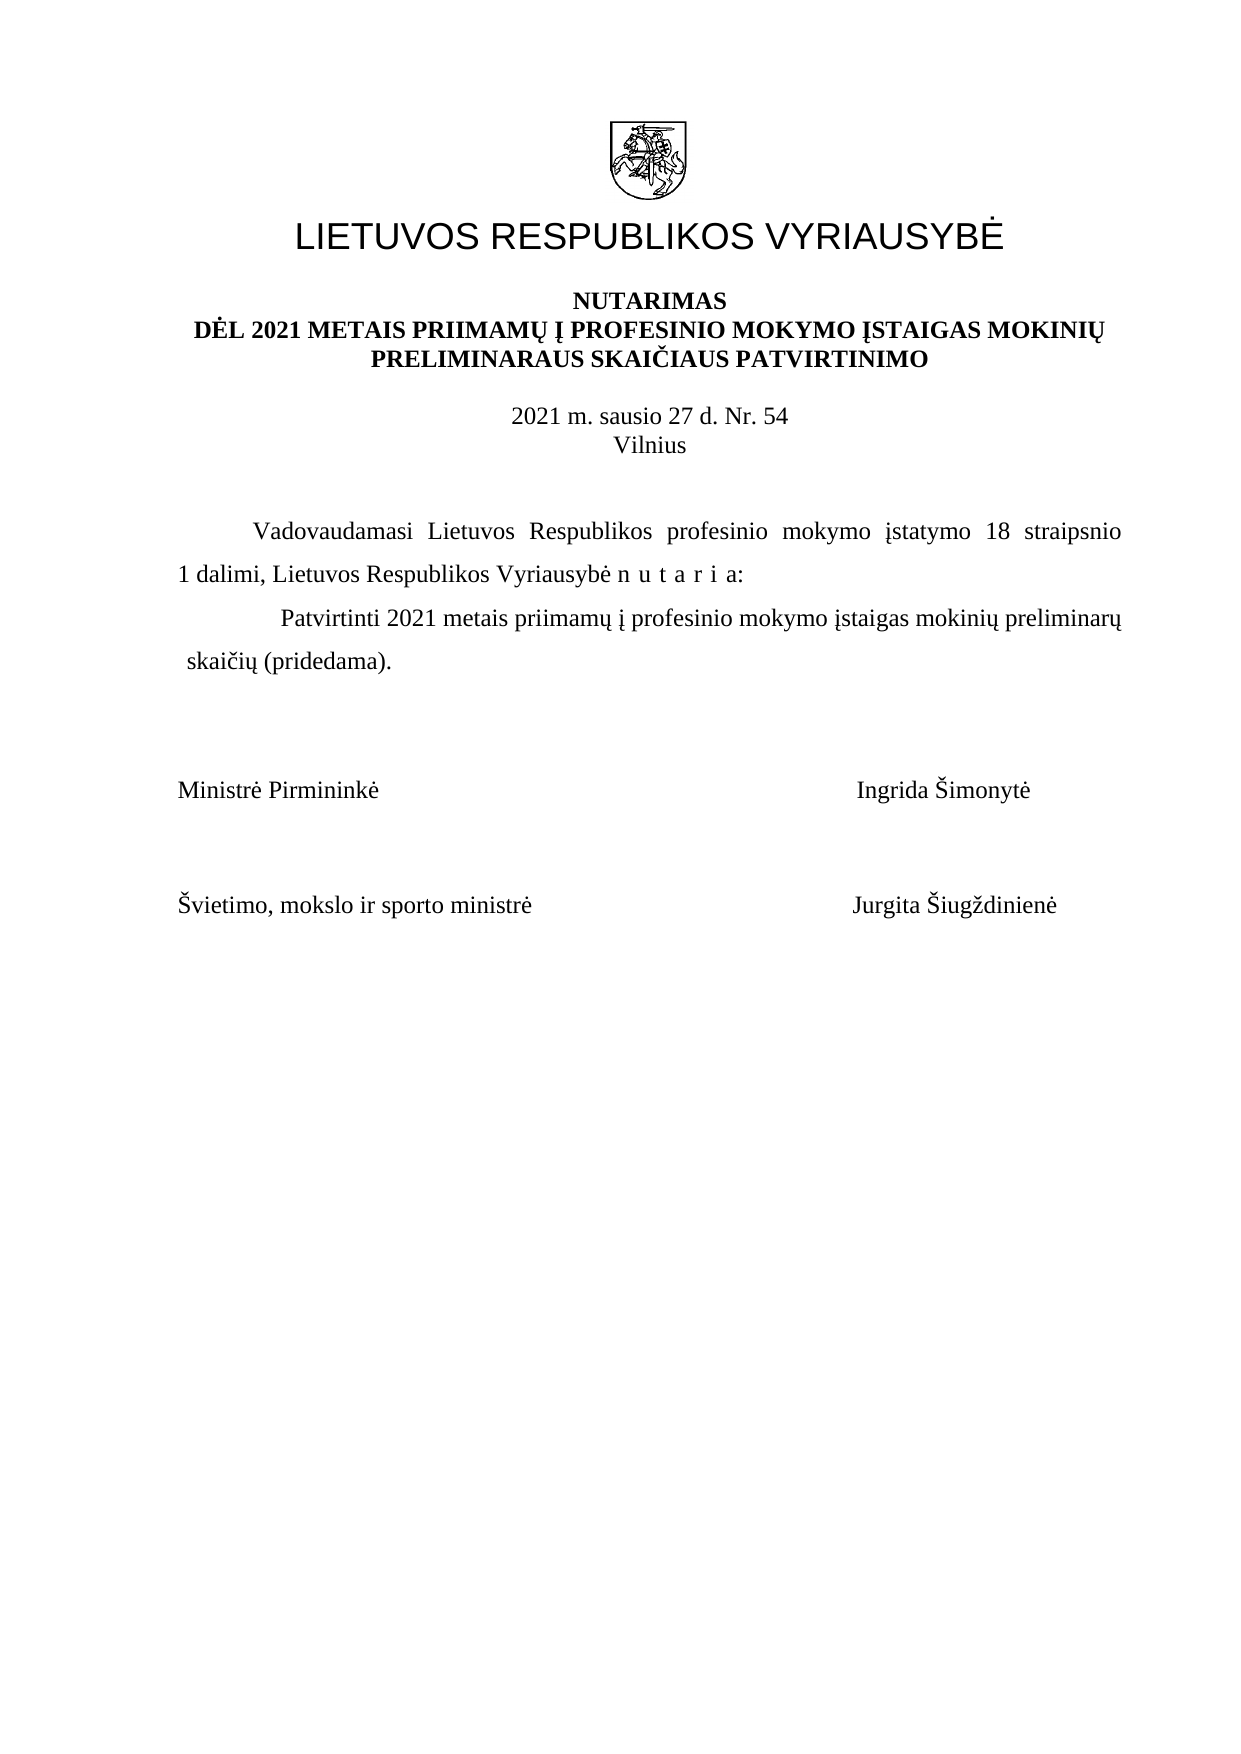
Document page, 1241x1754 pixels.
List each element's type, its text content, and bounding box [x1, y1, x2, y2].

text nutarimas [177, 286, 1122, 315]
text Patvirtinti 2021 metais priimamų į profesinio mokymo įstaigas mokinių preliminarų skaičių (pridedama). [187, 603, 1122, 674]
text Ministrė Pirmininkė Ingrida Šimonytė [177, 775, 1122, 804]
text DĖL 2021 METAIS PRIIMAMŲ Į PROFESINIO MOKYMO ĮSTAIGAS MOKINIŲ PRELIMINARAUS SKAIČIAUS PATVIRTINIMO [177, 315, 1122, 373]
text Švietimo, mokslo ir sporto ministrė Jurgita Šiugždinienė [177, 890, 1122, 919]
text Lietuvos Respublikos Vyriausybė [177, 214, 1122, 258]
text Vadovaudamasi Lietuvos Respublikos profesinio mokymo įstatymo 18 straipsnio 1 dalimi, Lietuvos Respublikos Vyriausybė nutaria: [177, 516, 1122, 588]
text Vilnius [177, 430, 1122, 459]
text 2021 m. sausio 27 d. Nr. 54 [177, 401, 1122, 430]
